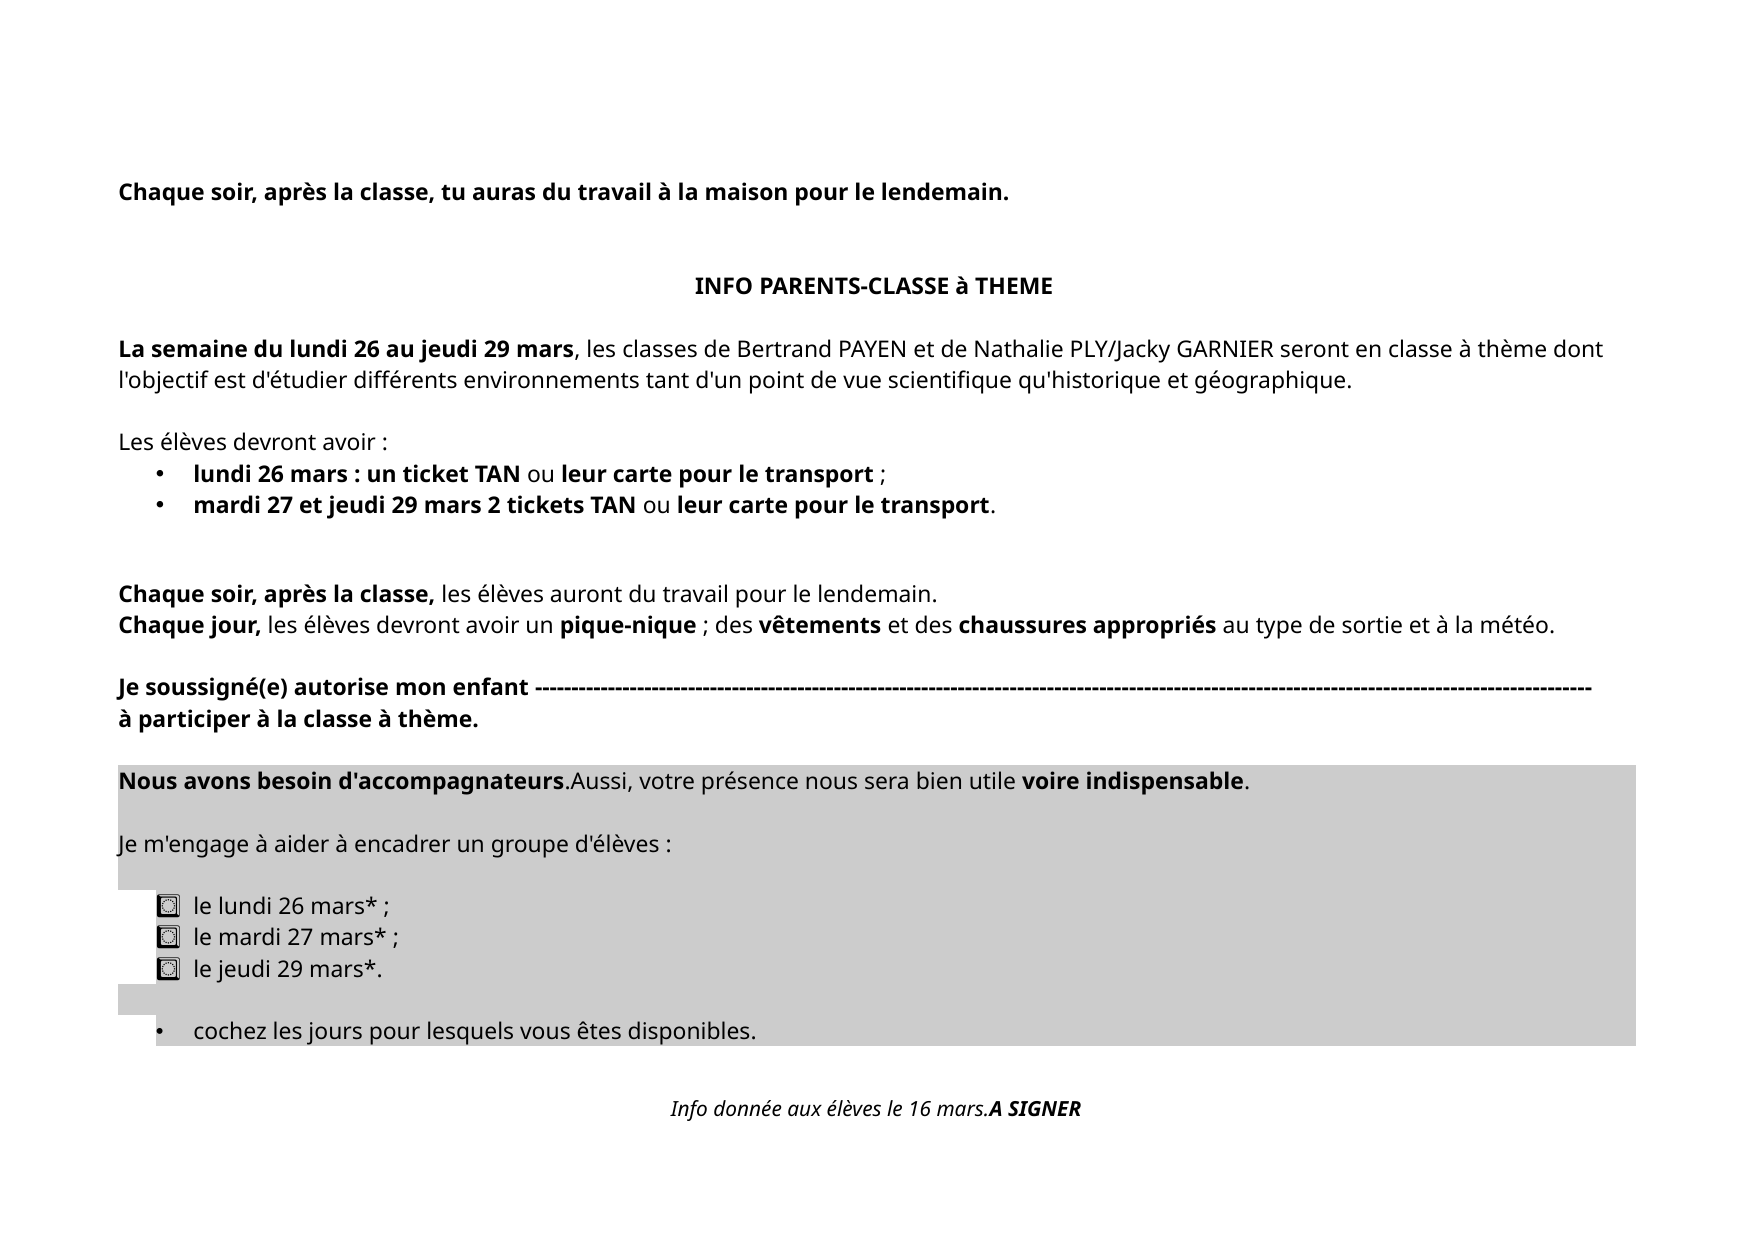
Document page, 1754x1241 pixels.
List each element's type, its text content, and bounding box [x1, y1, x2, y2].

text à participer à la classe à thème. [118, 703, 1636, 734]
text Chaque soir, après la classe, les élèves auront du travail pour le lendemain. [118, 578, 1636, 609]
text Nous avons besoin d'accompagnateurs.Aussi, votre présence nous sera bien utile voire indispensable. [118, 765, 1636, 796]
text Je soussigné(e) autorise mon enfant [118, 671, 1636, 703]
list cochez les jours pour lesquels vous êtes disponibles. [156, 1015, 1636, 1046]
list le lundi 26 mars* ; [156, 890, 1636, 921]
text Chaque jour, les élèves devront avoir un pique-nique ; des vêtements et des chaussures appropriés au type de sortie et à la météo. [118, 609, 1636, 640]
text Les élèves devront avoir : [118, 426, 1636, 458]
list mardi 27 et jeudi 29 mars 2 tickets TAN ou leur carte pour le transport. [156, 489, 1636, 520]
text Je m'engage à aider à encadrer un groupe d'élèves : [118, 828, 1636, 859]
list lundi 26 mars : un ticket TAN ou leur carte pour le transport ; [156, 458, 1636, 489]
text Chaque soir, après la classe, tu auras du travail à la maison pour le lendemain. [118, 176, 1636, 208]
list le mardi 27 mars* ; [156, 921, 1636, 953]
text La semaine du lundi 26 au jeudi 29 mars, les classes de Bertrand PAYEN et de Nathalie PLY/Jacky GARNIER seront en classe à thème dont l'objectif est d'étudier différents environnements tant d'un point de vue scientifique qu'historique et géographique. [118, 333, 1636, 395]
text INFO PARENTS-CLASSE à THEME [118, 270, 1636, 301]
list le jeudi 29 mars*. [156, 953, 1636, 984]
